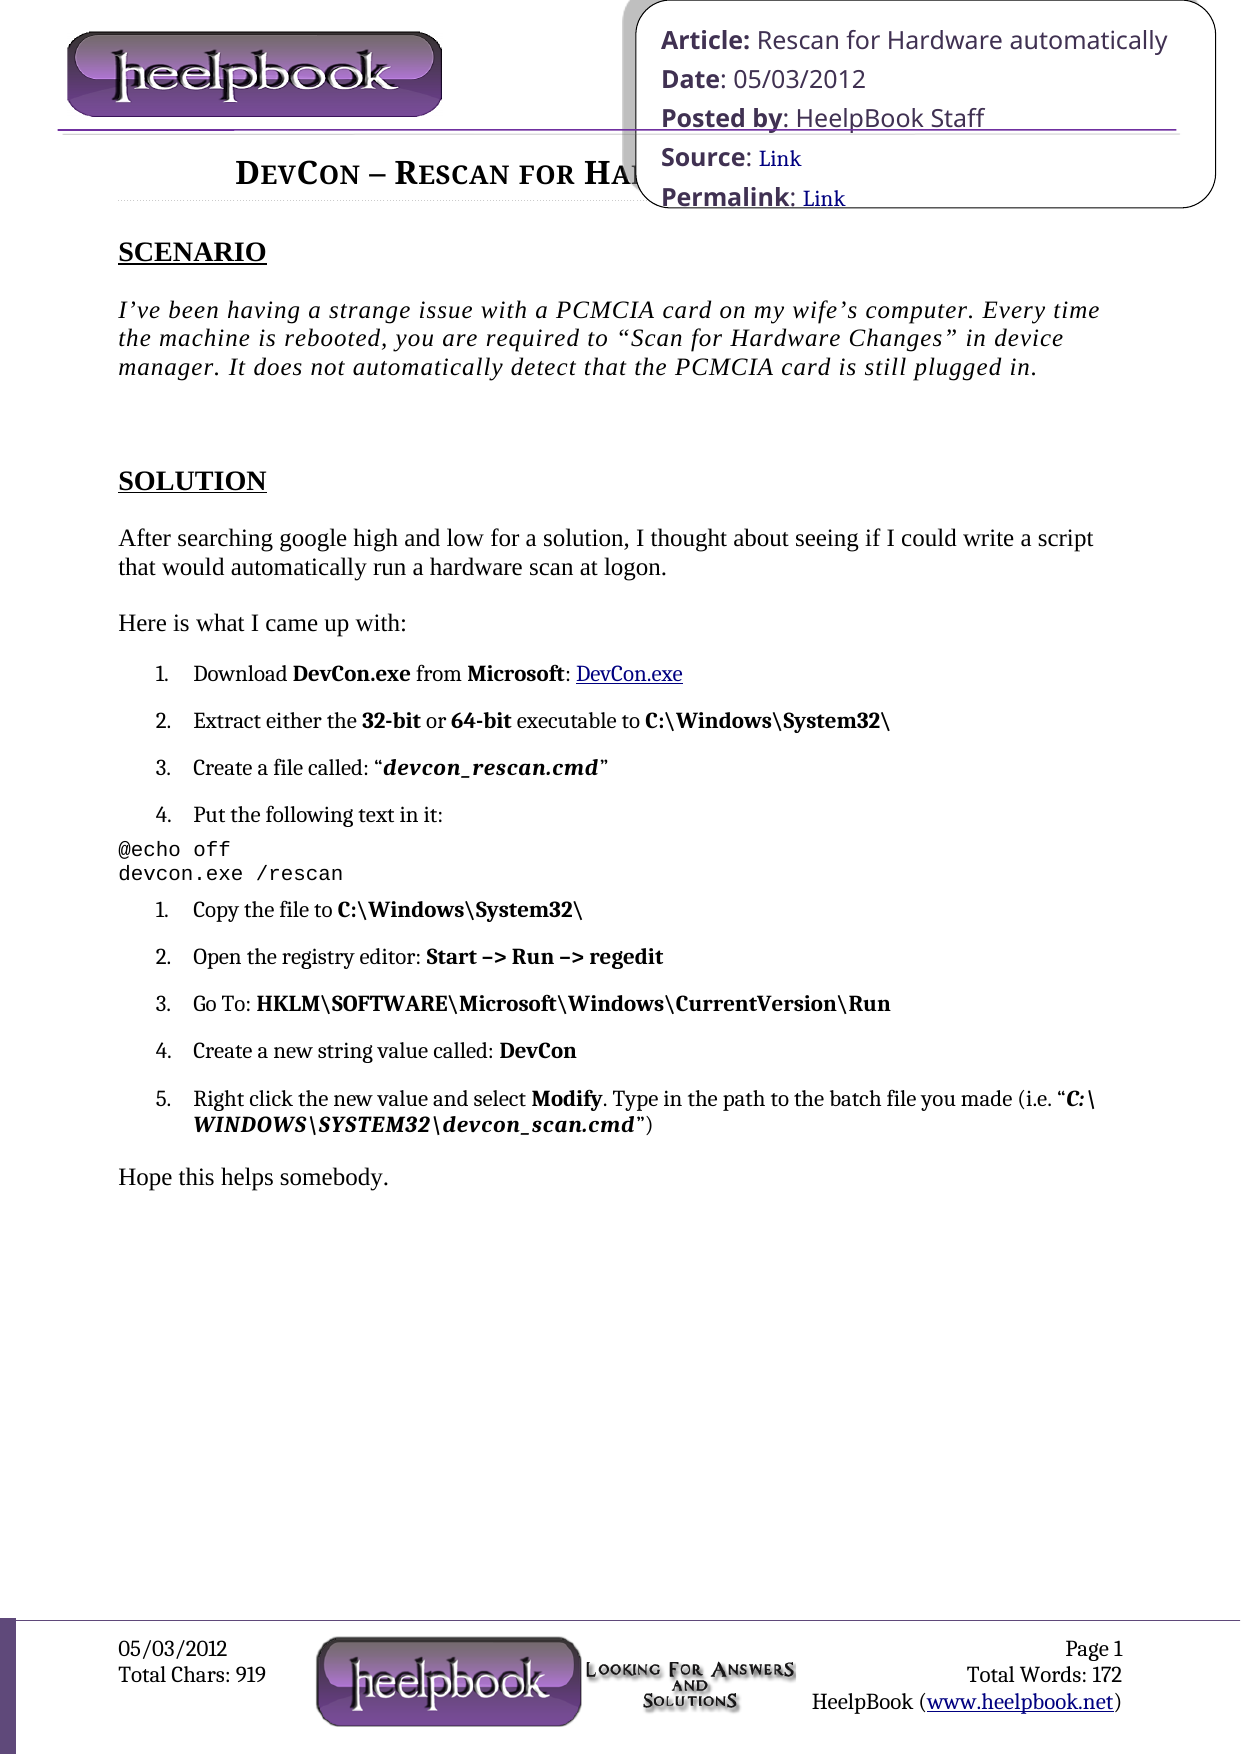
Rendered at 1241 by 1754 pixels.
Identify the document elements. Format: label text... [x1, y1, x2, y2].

list Download DevCon.exe from Microsoft: DevCon.exe [156, 661, 1122, 687]
list Create a file called: “devcon_rescan.cmd” [156, 755, 1122, 781]
list Copy the file to C:\Windows\System32\ [156, 897, 1122, 923]
text I’ve been having a strange issue with a PCMCIA card on my wife’s computer. Every time the machine is rebooted, you are required to “Scan for Hardware Changes” in device manager. It does not automatically detect that the PCMCIA card is still plugged in. [118, 295, 1122, 381]
text SCENARIO [118, 235, 1122, 268]
list Extract either the 32-bit or 64-bit executable to C:\Windows\System32\ [156, 708, 1122, 734]
list Go To: HKLM\SOFTWARE\Microsoft\Windows\CurrentVersion\Run [156, 991, 1122, 1017]
text Here is what I came up with: [118, 608, 1122, 637]
text Hope this helps somebody. [118, 1162, 1122, 1191]
list Open the registry editor: Start –> Run –> regedit [156, 944, 1122, 970]
text SOLUTION [118, 464, 1122, 496]
list Right click the new value and select Modify. Type in the path to the batch file you made (i.e. “C:\WINDOWS\SYSTEM32\devcon_scan.cmd”) [156, 1085, 1122, 1138]
text @echo off [118, 839, 1122, 863]
list Create a new string value called: DevCon [156, 1038, 1122, 1064]
text After searching google high and low for a solution, I thought about seeing if I could write a script that would automatically run a hardware scan at logon. [118, 523, 1122, 581]
subtitle DevCon – Rescan for Hardware automatically [118, 149, 646, 201]
text devcon.exe /rescan [118, 863, 1122, 886]
list Put the following text in it: [156, 802, 1122, 828]
